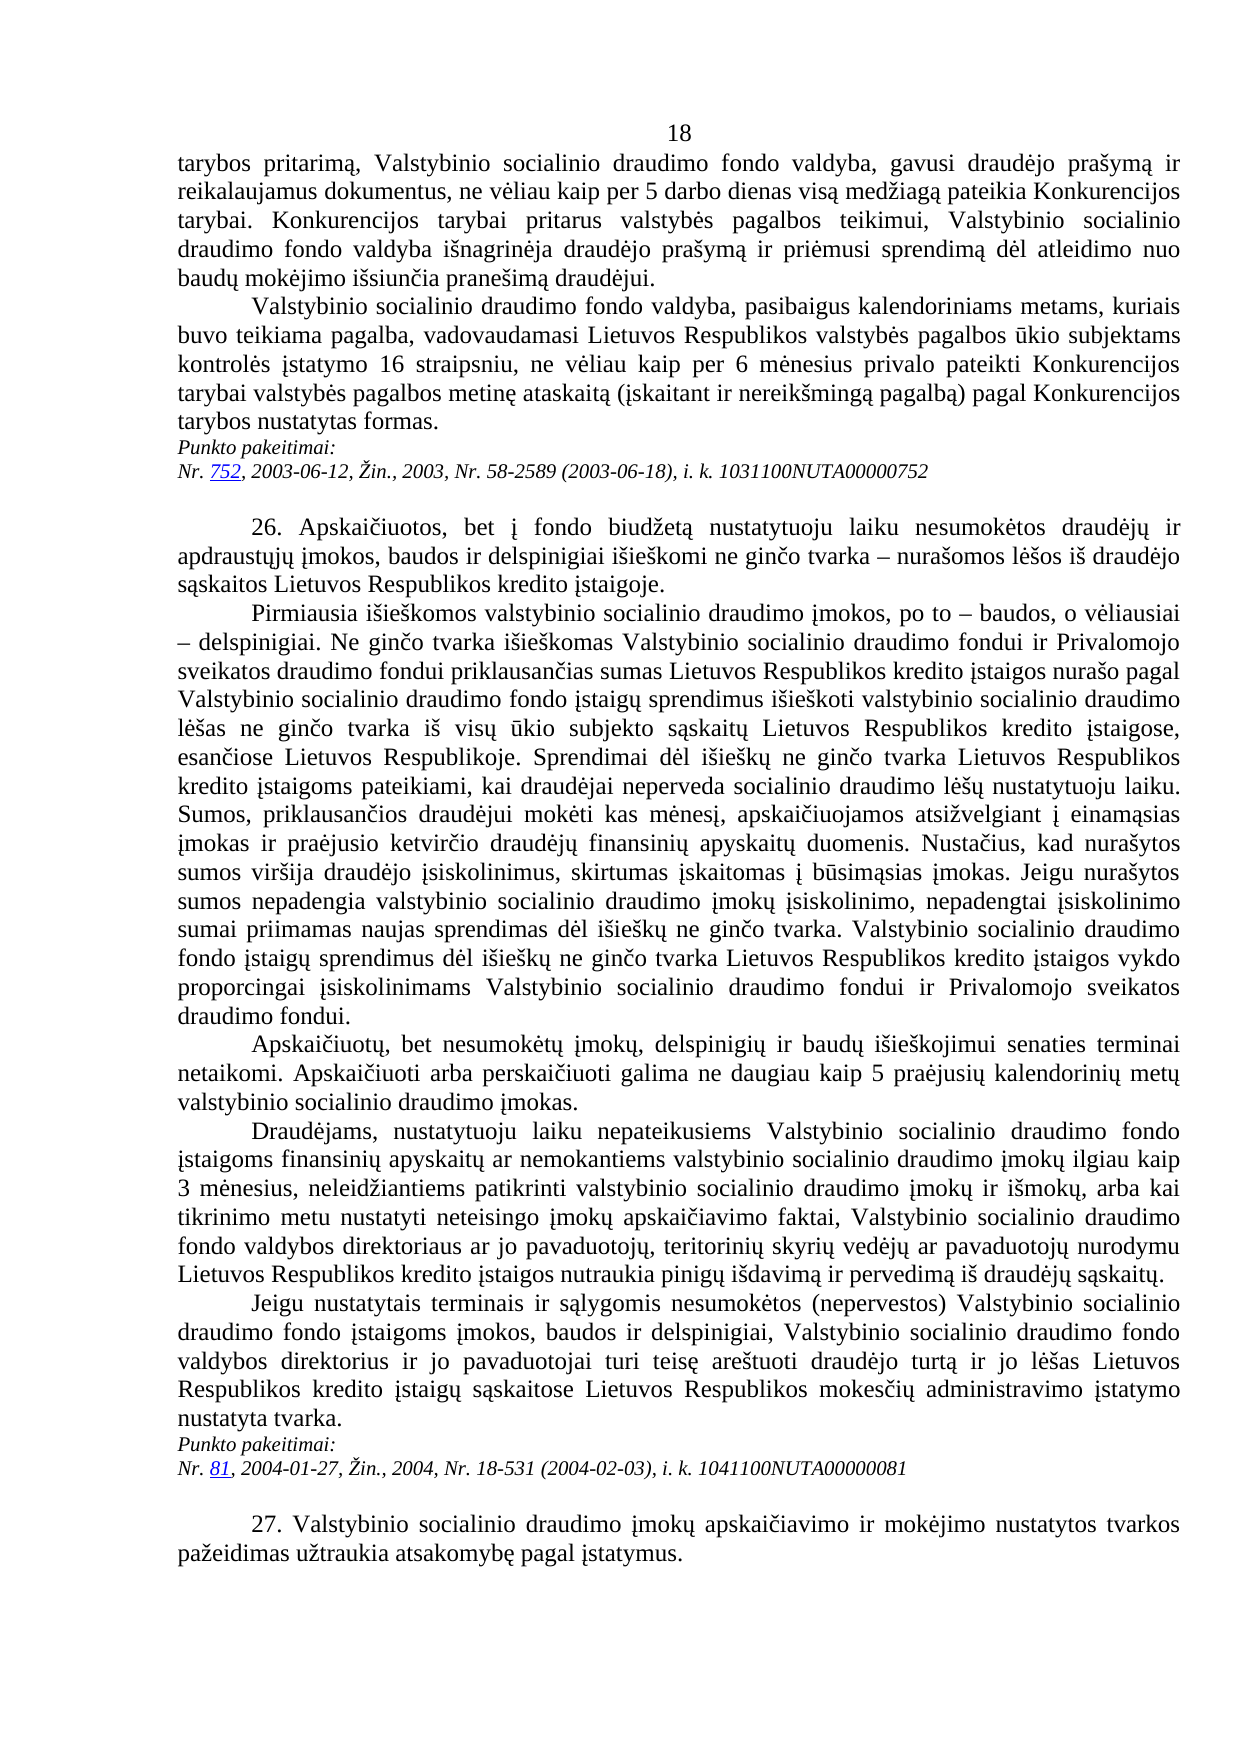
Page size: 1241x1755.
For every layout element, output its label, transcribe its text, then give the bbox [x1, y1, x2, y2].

text Jeigu nustatytais terminais ir sąlygomis nesumokėtos (nepervestos) Valstybinio socialinio draudimo fondo įstaigoms įmokos, baudos ir delspinigiai, Valstybinio socialinio draudimo fondo valdybos direktorius ir jo pavaduotojai turi teisę areštuoti draudėjo turtą ir jo lėšas Lietuvos Respublikos kredito įstaigų sąskaitose Lietuvos Respublikos mokesčių administravimo įstatymo nustatyta tvarka. [177, 1288, 1181, 1432]
text tarybos pritarimą, Valstybinio socialinio draudimo fondo valdyba, gavusi draudėjo prašymą ir reikalaujamus dokumentus, ne vėliau kaip per 5 darbo dienas visą medžiagą pateikia Konkurencijos tarybai. Konkurencijos tarybai pritarus valstybės pagalbos teikimui, Valstybinio socialinio draudimo fondo valdyba išnagrinėja draudėjo prašymą ir priėmusi sprendimą dėl atleidimo nuo baudų mokėjimo išsiunčia pranešimą draudėjui. [177, 148, 1181, 291]
text 27. Valstybinio socialinio draudimo įmokų apskaičiavimo ir mokėjimo nustatytos tvarkos pažeidimas užtraukia atsakomybę pagal įstatymus. [177, 1509, 1181, 1566]
text 26. Apskaičiuotos, bet į fondo biudžetą nustatytuoju laiku nesumokėtos draudėjų ir apdraustųjų įmokos, baudos ir delspinigiai išieškomi ne ginčo tvarka – nurašomos lėšos iš draudėjo sąskaitos Lietuvos Respublikos kredito įstaigoje. [177, 512, 1181, 598]
text Nr. 81, 2004-01-27, Žin., 2004, Nr. 18-531 (2004-02-03), i. k. 1041100NUTA00000081 [177, 1456, 1181, 1480]
text Punkto pakeitimai: [177, 435, 1181, 459]
text Apskaičiuotų, bet nesumokėtų įmokų, delspinigių ir baudų išieškojimui senaties terminai netaikomi. Apskaičiuoti arba perskaičiuoti galima ne daugiau kaip 5 praėjusių kalendorinių metų valstybinio socialinio draudimo įmokas. [177, 1029, 1181, 1116]
text Pirmiausia išieškomos valstybinio socialinio draudimo įmokos, po to – baudos, o vėliausiai – delspinigiai. Ne ginčo tvarka išieškomas Valstybinio socialinio draudimo fondui ir Privalomojo sveikatos draudimo fondui priklausančias sumas Lietuvos Respublikos kredito įstaigos nurašo pagal Valstybinio socialinio draudimo fondo įstaigų sprendimus išieškoti valstybinio socialinio draudimo lėšas ne ginčo tvarka iš visų ūkio subjekto sąskaitų Lietuvos Respublikos kredito įstaigose, esančiose Lietuvos Respublikoje. Sprendimai dėl išieškų ne ginčo tvarka Lietuvos Respublikos kredito įstaigoms pateikiami, kai draudėjai neperveda socialinio draudimo lėšų nustatytuoju laiku. Sumos, priklausančios draudėjui mokėti kas mėnesį, apskaičiuojamos atsižvelgiant į einamąsias įmokas ir praėjusio ketvirčio draudėjų finansinių apyskaitų duomenis. Nustačius, kad nurašytos sumos viršija draudėjo įsiskolinimus, skirtumas įskaitomas į būsimąsias įmokas. Jeigu nurašytos sumos nepadengia valstybinio socialinio draudimo įmokų įsiskolinimo, nepadengtai įsiskolinimo sumai priimamas naujas sprendimas dėl išieškų ne ginčo tvarka. Valstybinio socialinio draudimo fondo įstaigų sprendimus dėl išieškų ne ginčo tvarka Lietuvos Respublikos kredito įstaigos vykdo proporcingai įsiskolinimams Valstybinio socialinio draudimo fondui ir Privalomojo sveikatos draudimo fondui. [177, 598, 1181, 1029]
text Nr. 752, 2003-06-12, Žin., 2003, Nr. 58-2589 (2003-06-18), i. k. 1031100NUTA00000752 [177, 459, 1181, 483]
text Valstybinio socialinio draudimo fondo valdyba, pasibaigus kalendoriniams metams, kuriais buvo teikiama pagalba, vadovaudamasi Lietuvos Respublikos valstybės pagalbos ūkio subjektams kontrolės įstatymo 16 straipsniu, ne vėliau kaip per 6 mėnesius privalo pateikti Konkurencijos tarybai valstybės pagalbos metinę ataskaitą (įskaitant ir nereikšmingą pagalbą) pagal Konkurencijos tarybos nustatytas formas. [177, 291, 1181, 435]
text Punkto pakeitimai: [177, 1432, 1181, 1456]
text Draudėjams, nustatytuoju laiku nepateikusiems Valstybinio socialinio draudimo fondo įstaigoms finansinių apyskaitų ar nemokantiems valstybinio socialinio draudimo įmokų ilgiau kaip 3 mėnesius, neleidžiantiems patikrinti valstybinio socialinio draudimo įmokų ir išmokų, arba kai tikrinimo metu nustatyti neteisingo įmokų apskaičiavimo faktai, Valstybinio socialinio draudimo fondo valdybos direktoriaus ar jo pavaduotojų, teritorinių skyrių vedėjų ar pavaduotojų nurodymu Lietuvos Respublikos kredito įstaigos nutraukia pinigų išdavimą ir pervedimą iš draudėjų sąskaitų. [177, 1116, 1181, 1288]
